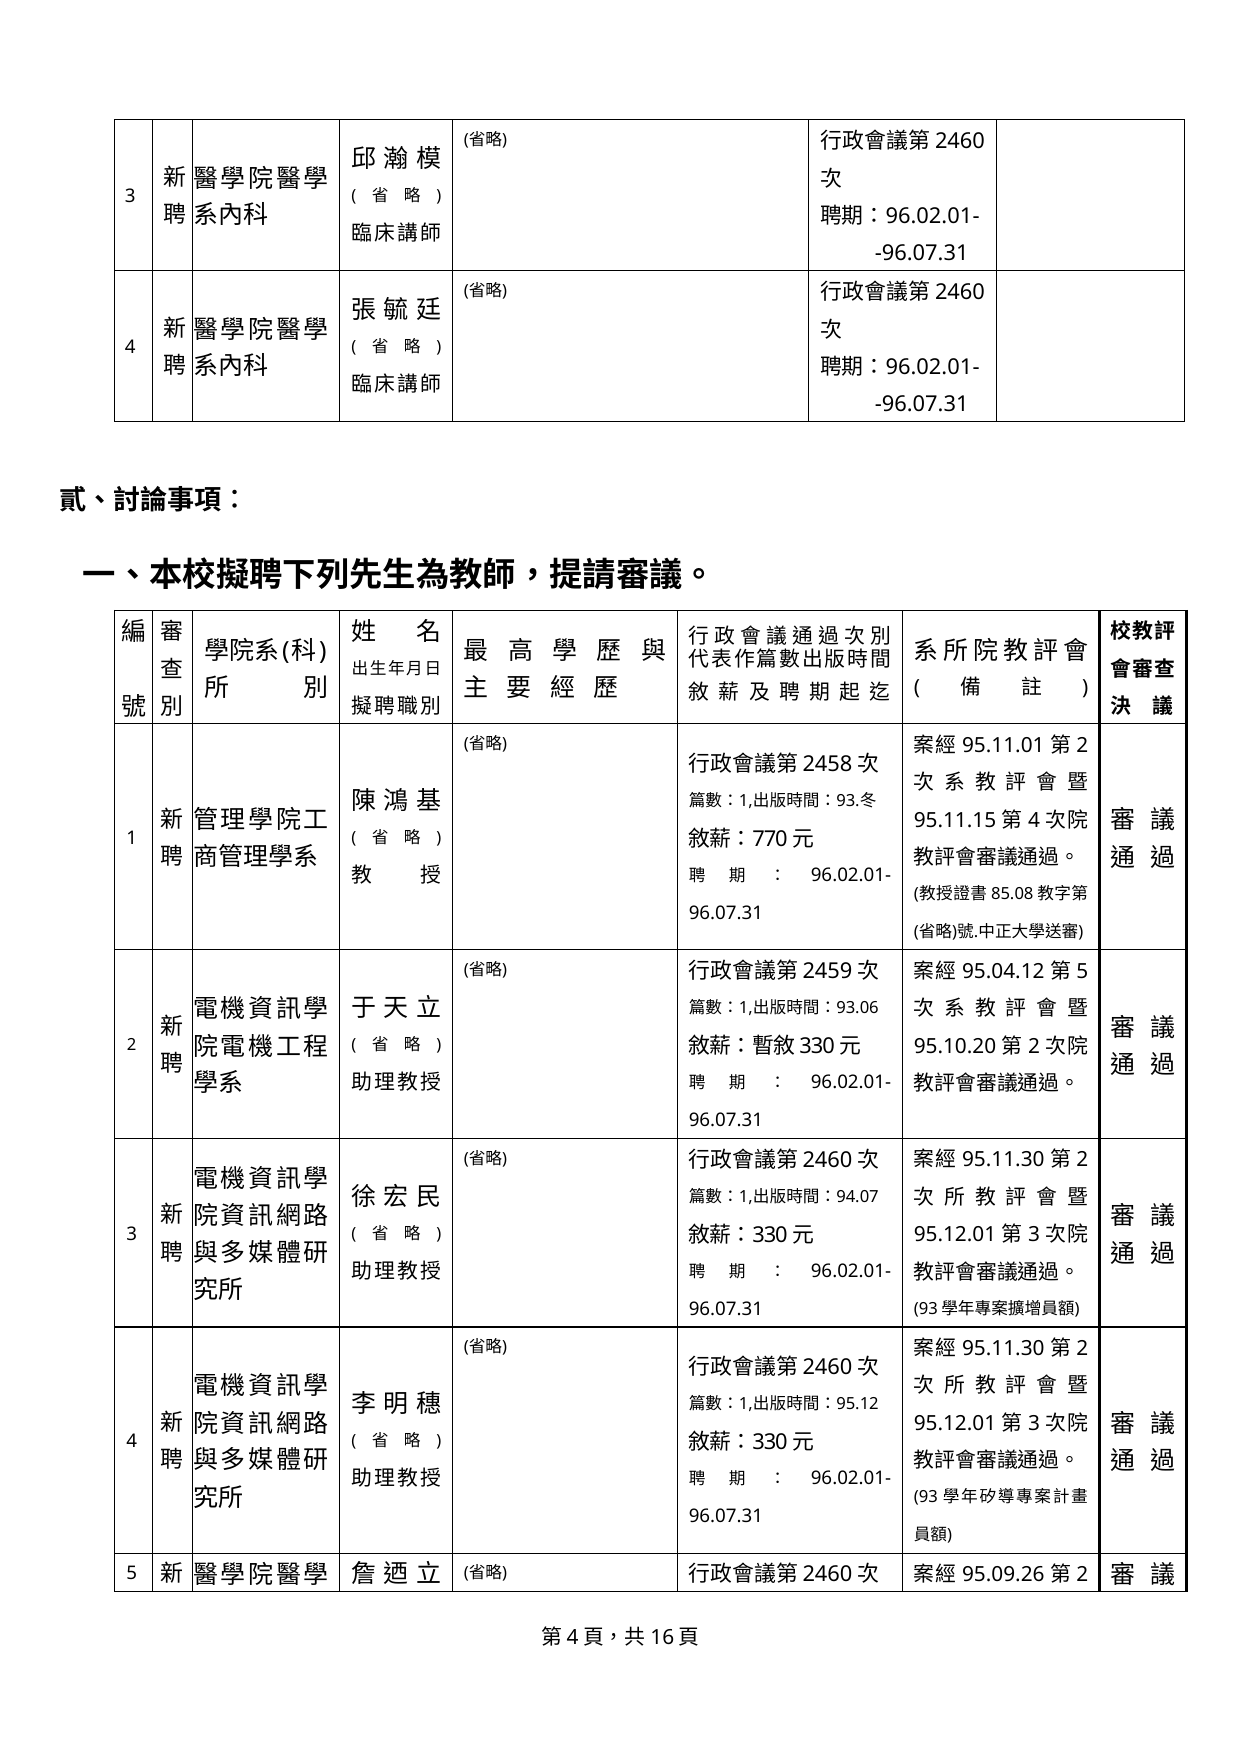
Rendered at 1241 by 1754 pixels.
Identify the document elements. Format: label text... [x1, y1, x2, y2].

table_header 行政會議通過次別 代表作篇數出版時間 敘薪及聘期起迄 [678, 611, 902, 723]
table_cell 電機資訊學院電機工程學系 [193, 950, 339, 1138]
table_header 審查別 [153, 611, 192, 723]
table_cell 審議 [1101, 1554, 1185, 1591]
table_header 編 號 [115, 611, 152, 723]
table_cell 新聘 [153, 1139, 192, 1326]
table_cell 審議通過 [1101, 724, 1185, 949]
table_cell 新聘 [153, 1328, 192, 1552]
table_cell 陳鴻基 (省略) 教授 [340, 724, 452, 949]
table_header 學院系(科) 所別 [193, 611, 339, 723]
text 貳、討論事項︰ [59, 460, 1181, 535]
table_cell (省略) [453, 1328, 677, 1552]
table_cell 審議通過 [1101, 1328, 1185, 1552]
table_cell [997, 271, 1184, 421]
table_cell 2 [115, 950, 152, 1138]
table_cell 醫學院醫學 [193, 1554, 339, 1591]
table_header 姓 名 出生年月日 擬聘職別 [340, 611, 452, 723]
table_cell (省略) [453, 950, 677, 1138]
table_cell 案經95.11.30第2次所教評會暨95.12.01第3次院教評會審議通過。 (93學年專案擴增員額) [903, 1139, 1098, 1326]
table_cell (省略) [453, 120, 808, 270]
table_cell 徐宏民 (省略) 助理教授 [340, 1139, 452, 1326]
table_cell 案經95.09.26第2 [903, 1554, 1098, 1591]
table_cell 4 [115, 1328, 152, 1552]
table_cell 行政會議第2458次 篇數：1,出版時間：93.冬 敘薪：770元 聘期：96.02.01-96.07.31 [678, 724, 902, 949]
table_cell (省略) [453, 724, 677, 949]
table_cell 案經95.11.01第2次系教評會暨95.11.15第4次院教評會審議通過。 (教授證書85.08教字第(省略)號.中正大學送審) [903, 724, 1098, 949]
table_cell 李明穗 (省略) 助理教授 [340, 1328, 452, 1552]
table_cell 行政會議第2460次 聘期：96.02.01- -96.07.31 [809, 120, 996, 270]
table_header 校教評會審查決議 [1101, 611, 1185, 723]
table_cell 3 [115, 120, 152, 270]
table_cell (省略) [453, 1139, 677, 1326]
table_cell 新聘 [153, 271, 192, 421]
table_cell 行政會議第2460次 篇數：1,出版時間：94.07 敘薪：330元 聘期：96.02.01-96.07.31 [678, 1139, 902, 1326]
table_header 最高學歷與 主要經歷 [453, 611, 677, 723]
table_cell 行政會議第2460次 [678, 1554, 902, 1591]
table_cell 醫學院醫學系內科 [193, 120, 339, 270]
table_cell 審議通過 [1101, 1139, 1185, 1326]
table_cell 電機資訊學院資訊網路與多媒體研究所 [193, 1328, 339, 1552]
table_cell 邱瀚模 (省略) 臨床講師 [340, 120, 452, 270]
table_cell 3 [115, 1139, 152, 1326]
table_cell (省略) [453, 1554, 677, 1591]
table_cell 5 [115, 1554, 152, 1591]
table_cell 行政會議第2460次 篇數：1,出版時間：95.12 敘薪：330元 聘期：96.02.01-96.07.31 [678, 1328, 902, 1552]
table_cell 張毓廷 (省略) 臨床講師 [340, 271, 452, 421]
table_header 系所院教評會 (備註) [903, 611, 1098, 723]
table_cell 行政會議第2460次 聘期：96.02.01- -96.07.31 [809, 271, 996, 421]
table_cell 醫學院醫學系內科 [193, 271, 339, 421]
table_cell 新聘 [153, 950, 192, 1138]
table_cell 1 [115, 724, 152, 949]
table_cell 新聘 [153, 120, 192, 270]
table_cell 電機資訊學院資訊網路與多媒體研究所 [193, 1139, 339, 1326]
table_cell (省略) [453, 271, 808, 421]
table_cell 案經95.11.30第2次所教評會暨95.12.01第3次院教評會審議通過。 (93學年矽導專案計畫員額) [903, 1328, 1098, 1552]
table_cell [997, 120, 1184, 270]
table_cell 案經95.04.12第5次系教評會暨95.10.20第2次院教評會審議通過。 [903, 950, 1098, 1138]
table_cell 新聘 [153, 724, 192, 949]
table_cell 行政會議第2459次 篇數：1,出版時間：93.06 敘薪：暫敘330元 聘期：96.02.01-96.07.31 [678, 950, 902, 1138]
table_cell 詹迺立 [340, 1554, 452, 1591]
table_cell 于天立 (省略) 助理教授 [340, 950, 452, 1138]
table_cell 新 [153, 1554, 192, 1591]
table_cell 4 [115, 271, 152, 421]
table_cell 審議通過 [1101, 950, 1185, 1138]
text 一、本校擬聘下列先生為教師，提請審議。 [83, 535, 1181, 610]
table_cell 管理學院工商管理學系 [193, 724, 339, 949]
